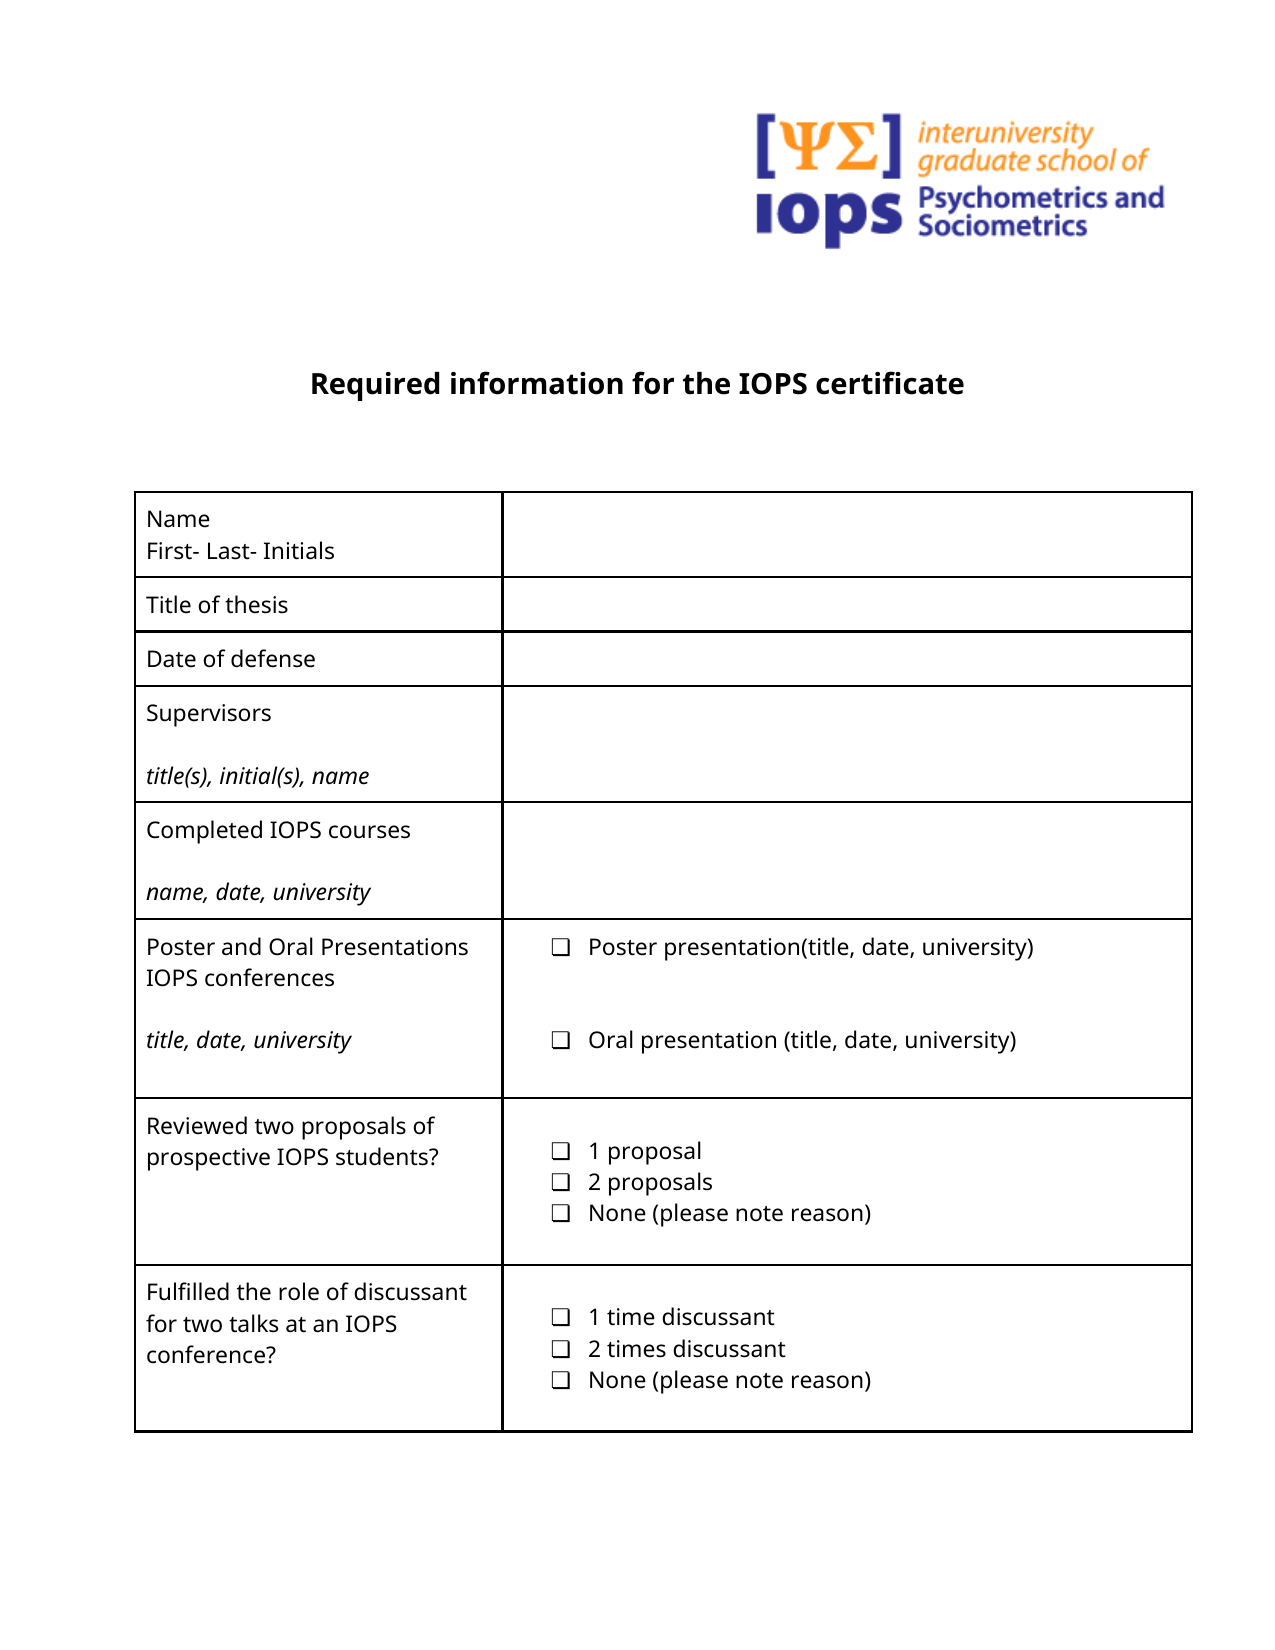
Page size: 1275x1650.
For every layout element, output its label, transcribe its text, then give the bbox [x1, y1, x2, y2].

table_cell [504, 578, 1191, 630]
table_cell 1 time discussant 2 times discussant None (please note reason) [504, 1266, 1191, 1430]
table_cell Poster and Oral Presentations IOPS conferences title, date, university [136, 920, 501, 1097]
table_cell Completed IOPS courses name, date, university [136, 803, 501, 918]
table_cell Fulfilled the role of discussant for two talks at an IOPS conference? [136, 1266, 501, 1430]
table_cell Supervisors title(s), initial(s), name [136, 687, 501, 801]
table_cell [504, 687, 1191, 801]
text Required information for the IOPS certificate [150, 364, 1125, 403]
table_cell Date of defense [136, 633, 501, 684]
table_cell Reviewed two proposals of prospective IOPS students? [136, 1099, 501, 1264]
table_cell Poster presentation(title, date, university) Oral presentation (title, date, university) [504, 920, 1191, 1097]
table_cell [504, 803, 1191, 918]
picture [739, 90, 1183, 272]
table_cell [504, 633, 1191, 684]
table_header Name First- Last- Initials [136, 493, 501, 576]
table_header [504, 493, 1191, 576]
table_cell Title of thesis [136, 578, 501, 630]
table_cell 1 proposal 2 proposals None (please note reason) [504, 1099, 1191, 1264]
